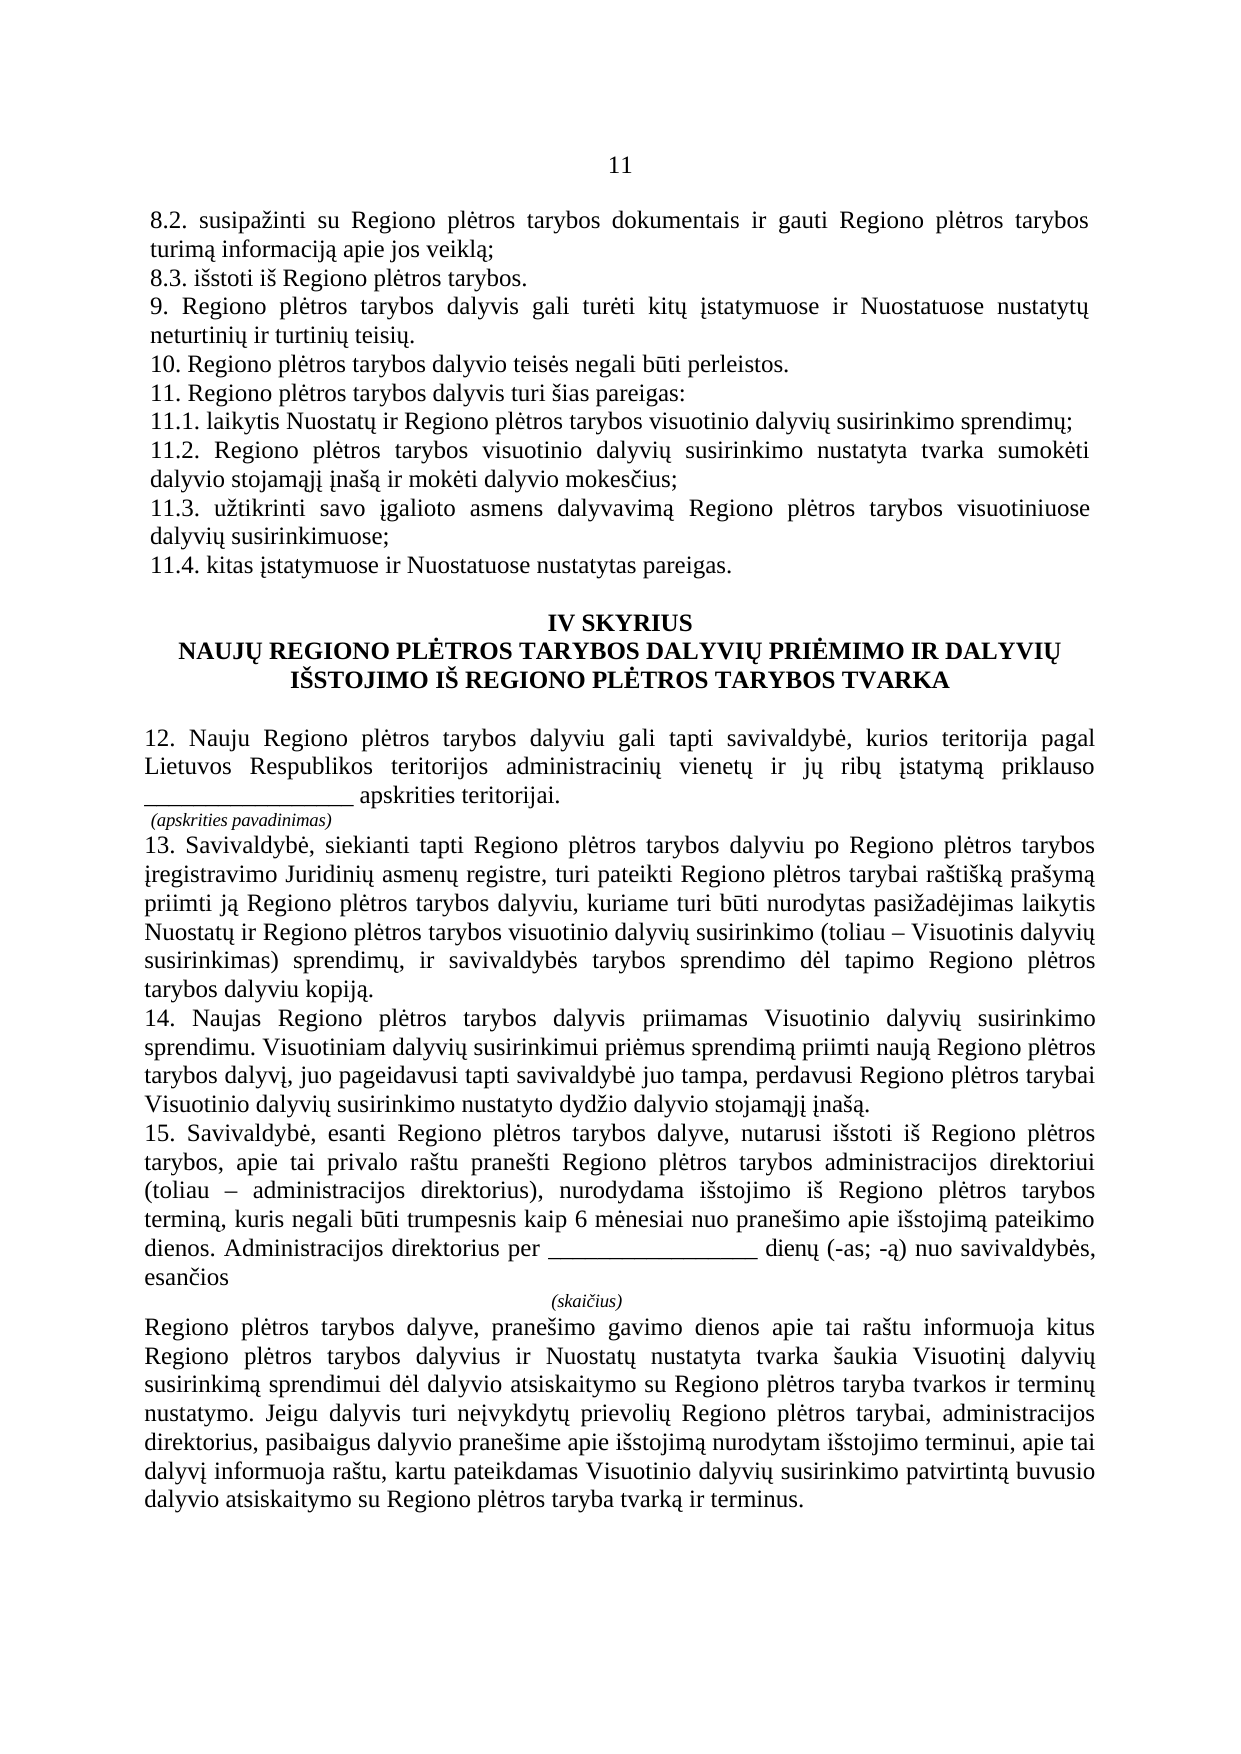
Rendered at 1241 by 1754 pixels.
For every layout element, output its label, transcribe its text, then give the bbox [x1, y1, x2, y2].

text Regiono plėtros tarybos dalyve, pranešimo gavimo dienos apie tai raštu informuoja kitus Regiono plėtros tarybos dalyvius ir Nuostatų nustatyta tvarka šaukia Visuotinį dalyvių susirinkimą sprendimui dėl dalyvio atsiskaitymo su Regiono plėtros taryba tvarkos ir terminų nustatymo. Jeigu dalyvis turi neįvykdytų prievolių Regiono plėtros tarybai, administracijos direktorius, pasibaigus dalyvio pranešime apie išstojimą nurodytam išstojimo terminui, apie tai dalyvį informuoja raštu, kartu pateikdamas Visuotinio dalyvių susirinkimo patvirtintą buvusio dalyvio atsiskaitymo su Regiono plėtros taryba tvarką ir terminus. [144, 1312, 1096, 1513]
text 11. Regiono plėtros tarybos dalyvis turi šias pareigas: [150, 378, 1090, 406]
text 10. Regiono plėtros tarybos dalyvio teisės negali būti perleistos. [150, 349, 1090, 378]
text 8.3. išstoti iš Regiono plėtros tarybos. [150, 263, 1090, 291]
text 8.2. susipažinti su Regiono plėtros tarybos dokumentais ir gauti Regiono plėtros tarybos turimą informaciją apie jos veiklą; [150, 205, 1090, 263]
text (apskrities pavadinimas) [144, 809, 1096, 830]
text 13. Savivaldybė, siekianti tapti Regiono plėtros tarybos dalyviu po Regiono plėtros tarybos įregistravimo Juridinių asmenų registre, turi pateikti Regiono plėtros tarybai raštišką prašymą priimti ją Regiono plėtros tarybos dalyviu, kuriame turi būti nurodytas pasižadėjimas laikytis Nuostatų ir Regiono plėtros tarybos visuotinio dalyvių susirinkimo (toliau – Visuotinis dalyvių susirinkimas) sprendimų, ir savivaldybės tarybos sprendimo dėl tapimo Regiono plėtros tarybos dalyviu kopiją. [144, 830, 1096, 1003]
text IV SKYRIUS [144, 608, 1096, 636]
text NAUJŲ REGIONO PLĖTROS TARYBOS DALYVIŲ PRIĖMIMO IR DALYVIŲ IŠSTOJIMO IŠ REGIONO PLĖTROS TARYBOS TVARKA [144, 636, 1096, 694]
text (skaičius) [144, 1290, 1096, 1312]
text 11.4. kitas įstatymuose ir Nuostatuose nustatytas pareigas. [150, 550, 1090, 579]
text 9. Regiono plėtros tarybos dalyvis gali turėti kitų įstatymuose ir Nuostatuose nustatytų neturtinių ir turtinių teisių. [150, 291, 1090, 349]
text 11.3. užtikrinti savo įgalioto asmens dalyvavimą Regiono plėtros tarybos visuotiniuose dalyvių susirinkimuose; [150, 493, 1090, 550]
text 14. Naujas Regiono plėtros tarybos dalyvis priimamas Visuotinio dalyvių susirinkimo sprendimu. Visuotiniam dalyvių susirinkimui priėmus sprendimą priimti naują Regiono plėtros tarybos dalyvį, juo pageidavusi tapti savivaldybė juo tampa, perdavusi Regiono plėtros tarybai Visuotinio dalyvių susirinkimo nustatyto dydžio dalyvio stojamąjį įnašą. [144, 1003, 1096, 1118]
text 11.2. Regiono plėtros tarybos visuotinio dalyvių susirinkimo nustatyta tvarka sumokėti dalyvio stojamąjį įnašą ir mokėti dalyvio mokesčius; [150, 435, 1090, 493]
text 11.1. laikytis Nuostatų ir Regiono plėtros tarybos visuotinio dalyvių susirinkimo sprendimų; [150, 406, 1090, 435]
text 12. Nauju Regiono plėtros tarybos dalyviu gali tapti savivaldybė, kurios teritorija pagal Lietuvos Respublikos teritorijos administracinių vienetų ir jų ribų įstatymą priklauso _________________ apskrities teritorijai. [144, 723, 1096, 809]
text 15. Savivaldybė, esanti Regiono plėtros tarybos dalyve, nutarusi išstoti iš Regiono plėtros tarybos, apie tai privalo raštu pranešti Regiono plėtros tarybos administracijos direktoriui (toliau – administracijos direktorius), nurodydama išstojimo iš Regiono plėtros tarybos terminą, kuris negali būti trumpesnis kaip 6 mėnesiai nuo pranešimo apie išstojimą pateikimo dienos. Administracijos direktorius per _________________ dienų (-as; -ą) nuo savivaldybės, esančios [144, 1118, 1096, 1290]
